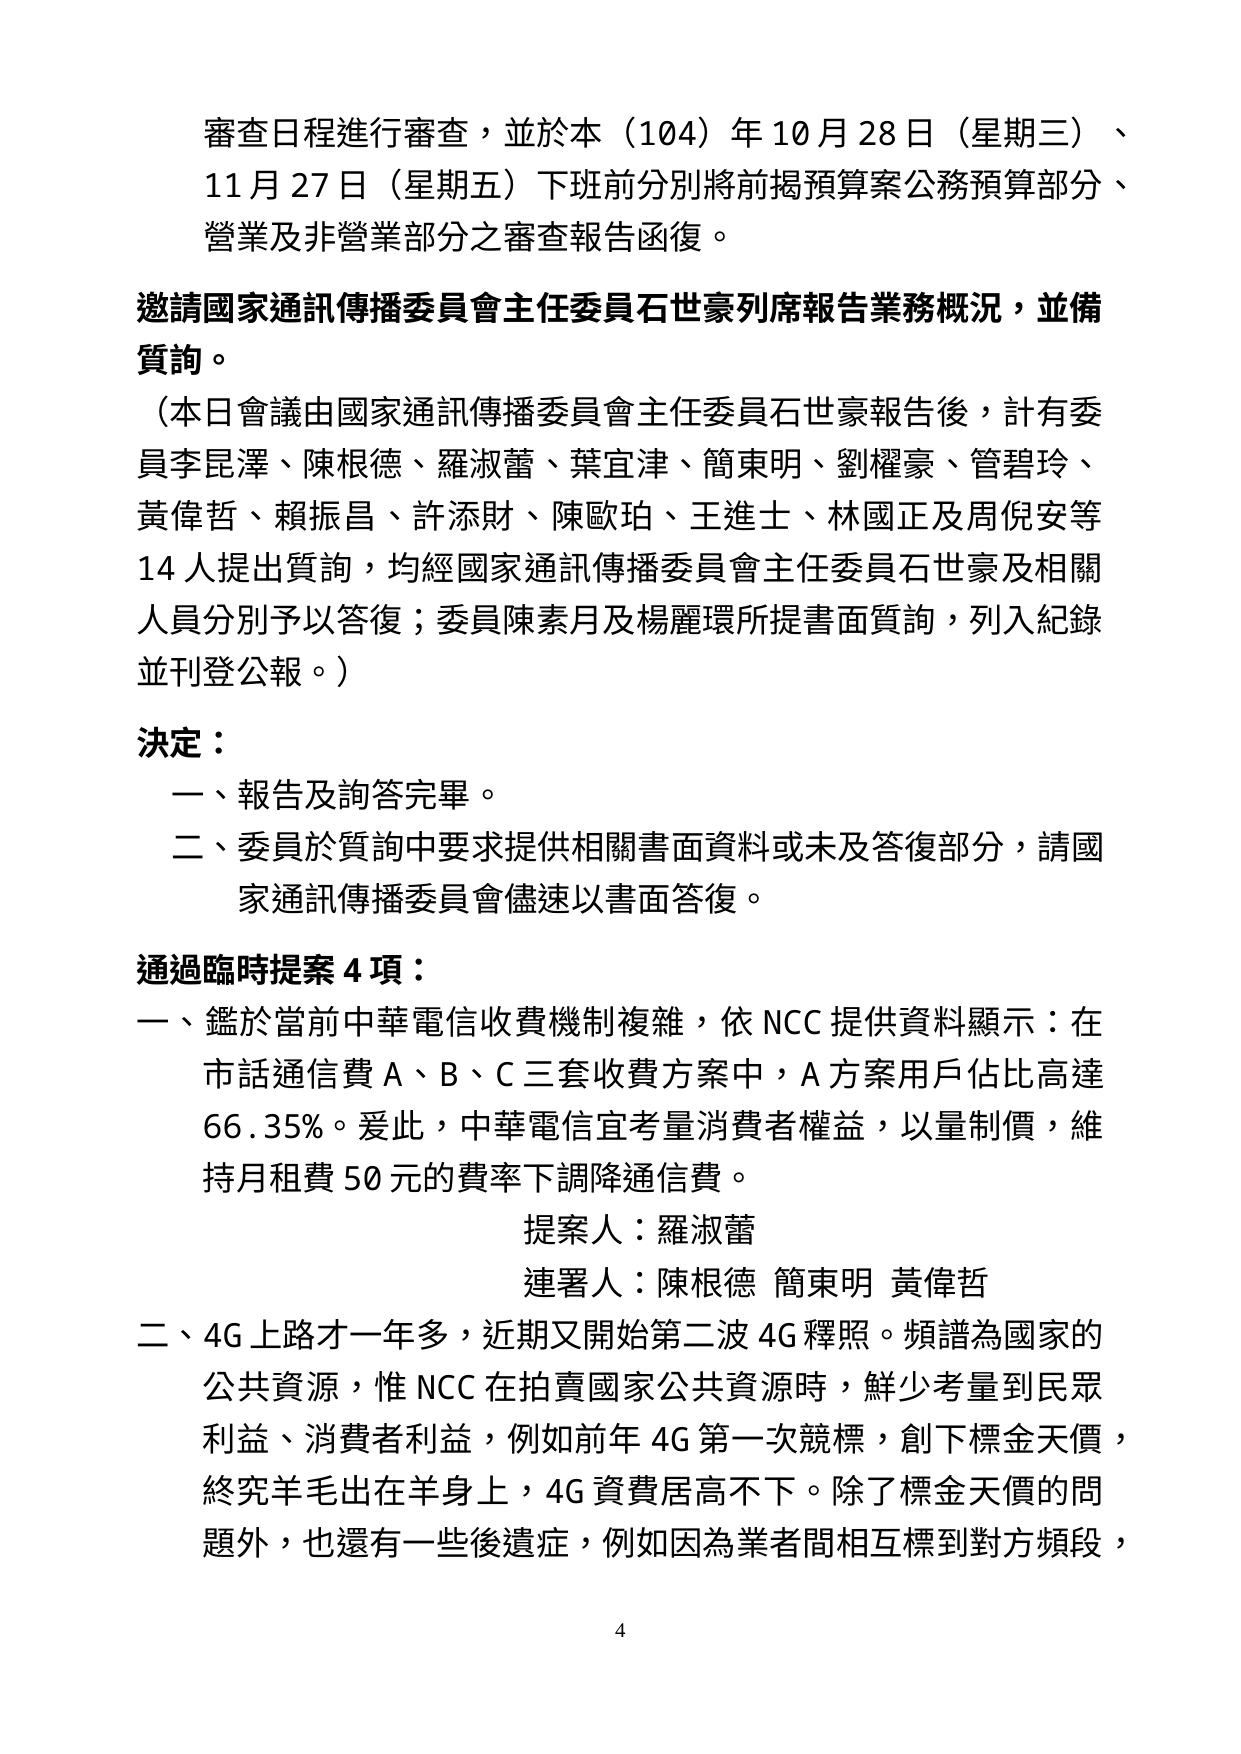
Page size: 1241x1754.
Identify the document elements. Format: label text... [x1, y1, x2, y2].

text 二、4G上路才一年多，近期又開始第二波4G釋照。頻譜為國家的公共資源，惟NCC在拍賣國家公共資源時，鮮少考量到民眾利益、消費者利益，例如前年4G第一次競標，創下標金天價，終究羊毛出在羊身上，4G資費居高不下。除了標金天價的問題外，也還有一些後遺症，例如因為業者間相互標到對方頻段，換頻困難，連帶的影響消費者連線的品質。爰此要求NCC應在釋照規則中列入有利於消費者的條款。 [136, 1305, 1104, 1566]
text 連署人：陳根德 簡東明 黃偉哲 [523, 1253, 1117, 1305]
text （本日會議由國家通訊傳播委員會主任委員石世豪報告後，計有委員李昆澤、陳根德、羅淑蕾、葉宜津、簡東明、劉櫂豪、管碧玲、黃偉哲、賴振昌、許添財、陳歐珀、王進士、林國正及周倪安等14人提出質詢，均經國家通訊傳播委員會主任委員石世豪及相關人員分別予以答復；委員陳素月及楊麗環所提書面質詢，列入紀錄並刊登公報。） [136, 382, 1104, 695]
text 邀請國家通訊傳播委員會主任委員石世豪列席報告業務概況，並備質詢。 [136, 278, 1104, 382]
text 決定： [136, 714, 1104, 766]
text 二、本院財政委員會104年9月23日台立財字第1042101148號函，有關中華民國105年度中央政府總預算案（含附屬單位預算及綜計表—營業及非營業部分），請依照審查分配表及審查日程進行審查，並於本（104）年10月28日（星期三）、11月27日（星期五）下班前分別將前揭預算案公務預算部分、營業及非營業部分之審查報告函復。 [136, 103, 1104, 259]
text 通過臨時提案4項： [136, 941, 1104, 993]
text 二、委員於質詢中要求提供相關書面資料或未及答復部分，請國家通訊傳播委員會儘速以書面答復。 [171, 818, 1104, 922]
text 一、報告及詢答完畢。 [171, 766, 1104, 818]
text 一、鑑於當前中華電信收費機制複雜，依NCC提供資料顯示：在市話通信費A、B、C三套收費方案中，A方案用戶佔比高達66.35%。爰此，中華電信宜考量消費者權益，以量制價，維持月租費50元的費率下調降通信費。 [136, 993, 1104, 1201]
text 提案人：羅淑蕾 [523, 1201, 1117, 1253]
